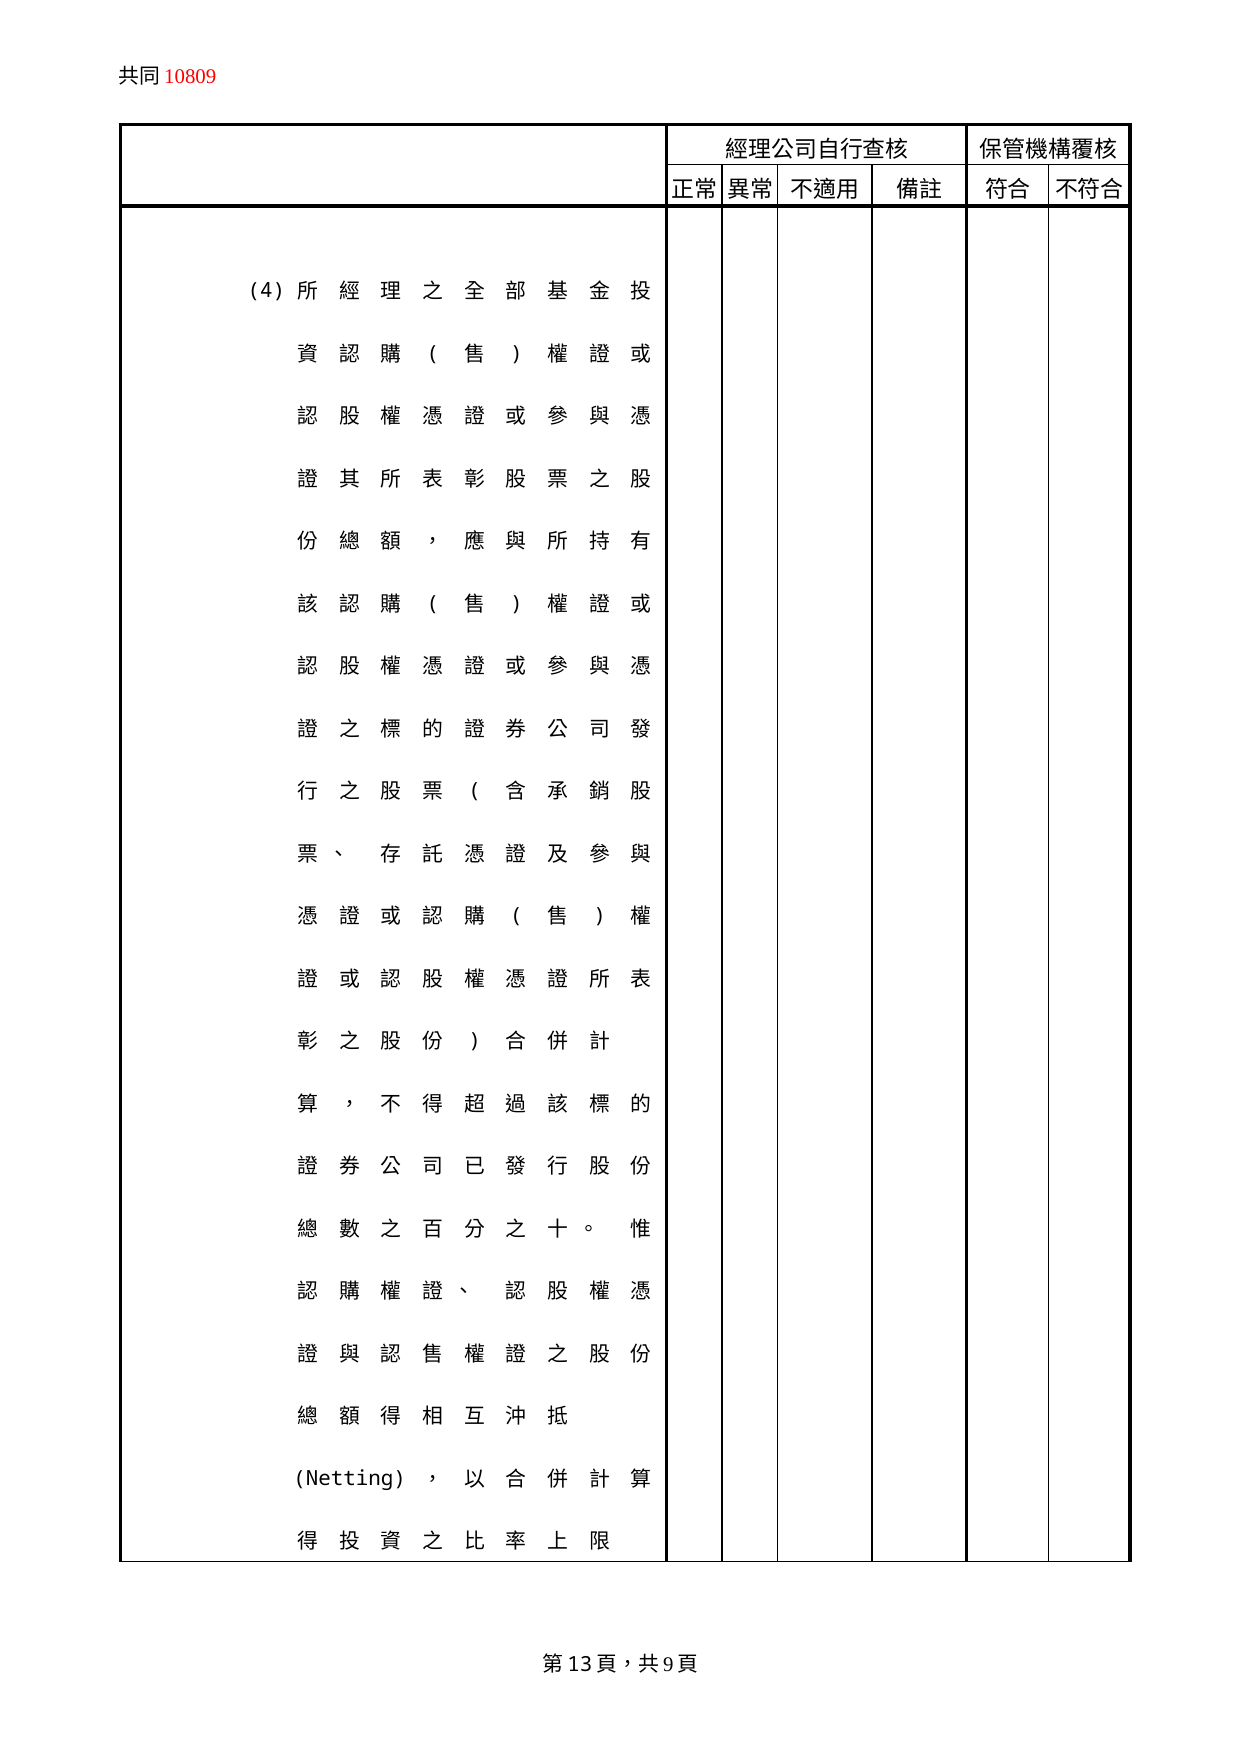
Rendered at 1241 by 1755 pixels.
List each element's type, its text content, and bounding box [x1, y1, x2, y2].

table_header [122, 126, 665, 204]
table_cell 不適用 [778, 165, 871, 204]
table_cell 符合 [968, 165, 1048, 204]
table_cell - [1049, 208, 1128, 1561]
table_header 經理公司自行查核 [668, 126, 965, 164]
table_cell [873, 208, 965, 1561]
table_cell 不符合 [1049, 165, 1128, 204]
table_cell 異常 [723, 165, 777, 204]
table_header 保管機構覆核 [968, 126, 1128, 164]
table_cell [723, 208, 777, 1561]
table_cell [778, 208, 871, 1561]
table_cell 4.證券投資信託事業運用證券投資信託基金資產投資認購(售)權證或認股權憑證或參與憑證，應符合下列規定： (1)每一基金投資認購(售) 權證或認股權憑證總金額，不得超過本基金淨資產價值之百分之五 (2)每一基金投資參與憑證總金額，不得超過本基金淨資產價值之百分之十 (3)每一基金投資認購(售) 權證或認股權憑證或參與憑證其所表彰股票之股份總額，應與所持有該認購(售)權證或認股權憑證或參與憑證之標的證券發行公司發行之股票(含承銷股票、存託憑證及參與憑證或購(售)權證或認股權憑證所表彰之股份)合併計算，不得超過該標的證券公司已發行股份總數之百分之十 (4)所經理之全部基金投資認購(售)權證或認股權憑證或參與憑證其所表彰股票之股份總額，應與所持有該認購(售)權證或認股權憑證或參與憑證之標的證券公司發行之股票(含承銷股票、存託憑證及參與憑證或認購(售)權證或認股權憑證所表彰之股份)合併計算，不得超過該標的證券公司已發行股份總數之百分之十。惟認購權證、認股權憑證與認售權證之股份總額得相互沖抵(Netting)，以合併計算得投資之比率上限 (5)參與憑證所連結標的以單一股票為限 (6)參與憑證發行人之長期債務信用評等是否符合規定 [122, 208, 665, 1561]
table_cell 備註 [873, 165, 965, 204]
table_cell 正常 [668, 165, 721, 204]
table_cell - [968, 208, 1048, 1561]
table_cell [668, 208, 721, 1561]
